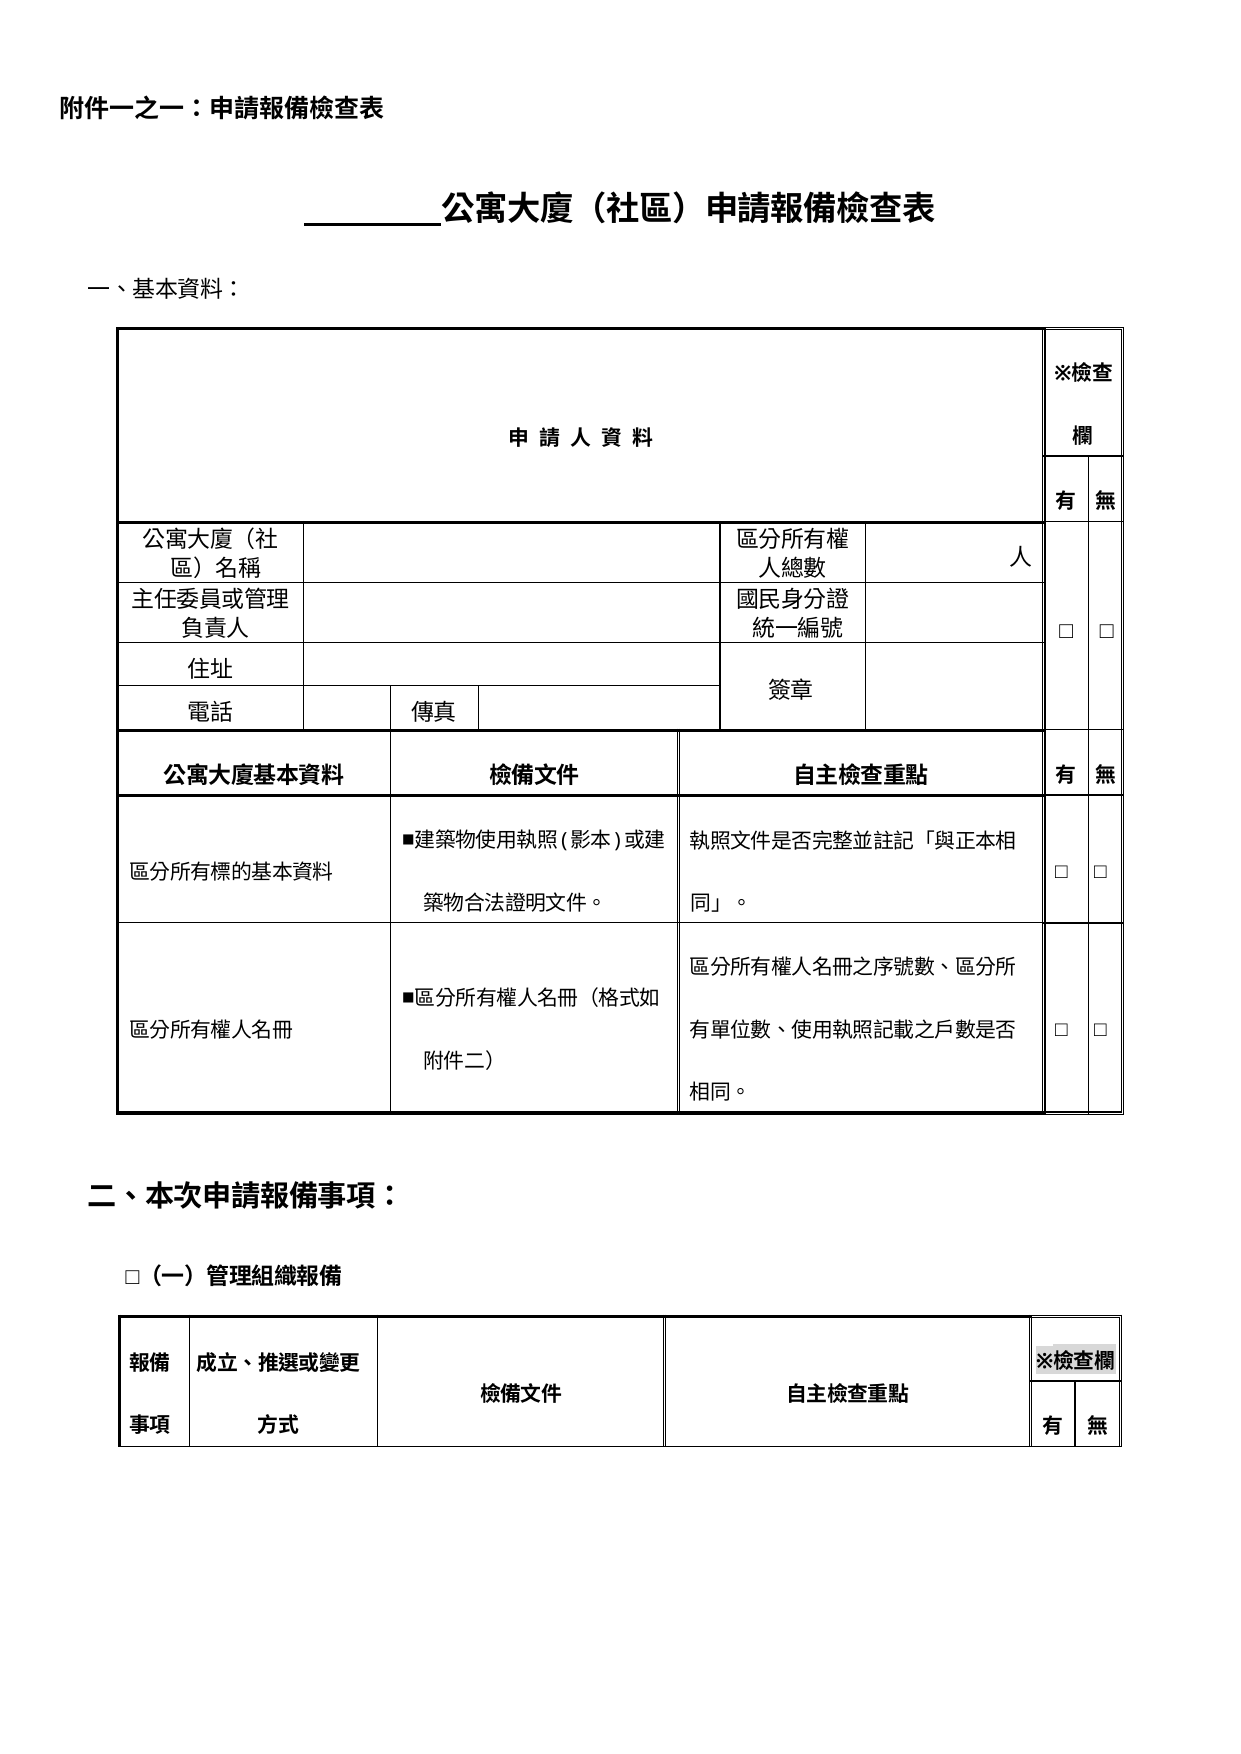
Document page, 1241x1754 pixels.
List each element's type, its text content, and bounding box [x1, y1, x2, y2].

text 公寓大廈（社區）申請報備檢查表 [59, 164, 1181, 227]
table_cell [304, 643, 719, 685]
table_cell [479, 686, 719, 728]
table_header 成立、推選或變更方式 [190, 1318, 377, 1446]
table_cell 無 [1089, 730, 1121, 794]
table_header 自主檢查重點 [666, 1318, 1029, 1446]
table_cell 有 [1046, 457, 1088, 521]
table_cell 區分所有權人名冊之序號數、區分所有單位數、使用執照記載之戶數是否相同。 [680, 923, 1042, 1111]
table_cell □ [1089, 796, 1121, 922]
text □（一）管理組織報備 [59, 1233, 1228, 1296]
table_cell 有 [1046, 730, 1088, 794]
table_header 報備事項 [121, 1318, 189, 1446]
table_cell 人 [866, 524, 1042, 582]
text 附件一之一：申請報備檢查表 [59, 64, 1181, 127]
table_cell □ [1089, 522, 1121, 728]
table_cell □ [1089, 924, 1121, 1111]
table_cell [866, 643, 1042, 728]
table_cell 國民身分證統一編號 [721, 583, 865, 642]
table_cell 自主檢查重點 [680, 732, 1042, 794]
table_cell 電話 [119, 686, 303, 728]
text 二、本次申請報備事項： [59, 1152, 1228, 1214]
table_cell 公寓大廈基本資料 [119, 732, 390, 794]
table_cell 檢備文件 [391, 732, 677, 794]
table_cell [304, 583, 719, 642]
table_cell 有 [1032, 1382, 1074, 1446]
table_cell 執照文件是否完整並註記「與正本相同」。 [680, 797, 1042, 922]
table_header 申 請 人 資 料 [119, 330, 1042, 521]
table_cell 區分所有權人總數 [721, 524, 865, 582]
table_cell 無 [1089, 457, 1121, 521]
table_header 檢備文件 [378, 1318, 663, 1446]
text 一、基本資料： [59, 246, 1228, 308]
table_cell [304, 686, 390, 728]
table_cell 公寓大廈（社區）名稱 [119, 524, 303, 582]
table_cell □ [1046, 924, 1088, 1111]
table_cell 區分所有標的基本資料 [119, 797, 390, 922]
table_header ※檢查欄 [1032, 1318, 1119, 1380]
table_cell 無 [1076, 1382, 1119, 1446]
table_cell 簽章 [721, 643, 865, 728]
table_cell [866, 583, 1042, 642]
table_header ※檢查欄 [1046, 330, 1121, 455]
table_cell □ [1046, 522, 1088, 728]
table_cell ■區分所有權人名冊（格式如附件二） [391, 923, 677, 1111]
table_cell 住址 [119, 643, 303, 685]
table_cell 主任委員或管理負責人 [119, 583, 303, 642]
table_cell 區分所有權人名冊 [119, 923, 390, 1111]
table_cell ■建築物使用執照(影本)或建築物合法證明文件。 [391, 797, 677, 922]
table_cell 傳真 [391, 686, 478, 728]
table_cell □ [1046, 796, 1088, 922]
table_cell [304, 524, 719, 582]
